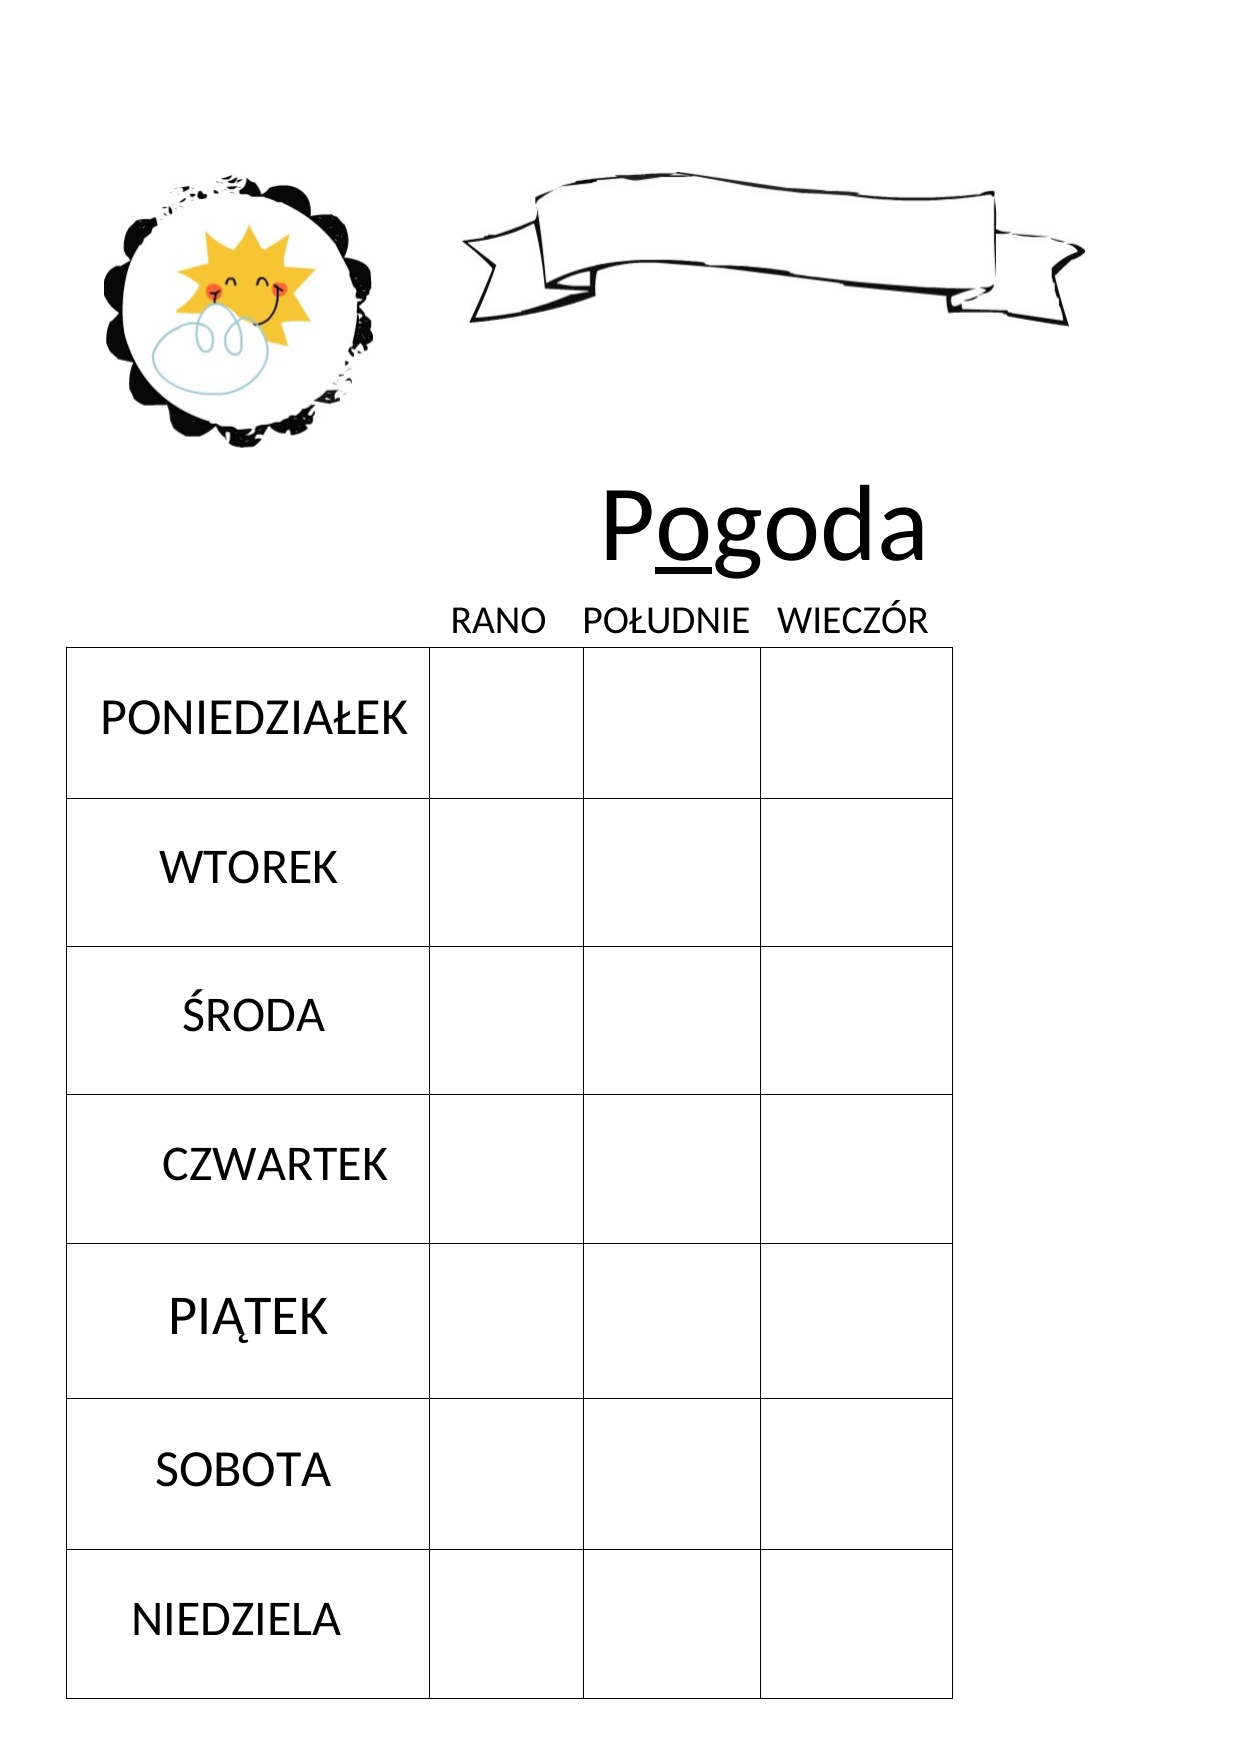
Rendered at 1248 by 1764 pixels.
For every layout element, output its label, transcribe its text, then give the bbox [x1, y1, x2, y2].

table_cell [761, 947, 952, 1094]
table_cell ŚRODA [67, 947, 429, 1094]
table_cell [584, 947, 760, 1094]
table_cell [584, 1550, 760, 1697]
table_cell [430, 1399, 583, 1549]
table_cell [584, 1244, 760, 1398]
table_cell [761, 1095, 952, 1242]
table_cell PIĄTEK [67, 1244, 429, 1398]
table_cell [430, 799, 583, 946]
table_cell [761, 1399, 952, 1549]
table_header PONIEDZIAŁEK [67, 648, 429, 797]
table_header [761, 648, 952, 797]
table_header [584, 648, 760, 797]
table_cell [761, 799, 952, 946]
table_cell CZWARTEK [67, 1095, 429, 1242]
table_cell [430, 1095, 583, 1242]
table_cell [430, 1550, 583, 1697]
table_cell [430, 1244, 583, 1398]
table_header [430, 648, 583, 797]
text RANO POŁUDNIE WIECZÓR [111, 595, 1168, 644]
table_cell [761, 1550, 952, 1697]
table_cell [761, 1244, 952, 1398]
table_cell [430, 947, 583, 1094]
text Pogoda [104, 70, 1168, 587]
table_cell WTOREK [67, 799, 429, 946]
table_cell [584, 799, 760, 946]
table_cell NIEDZIELA [67, 1550, 429, 1697]
table_cell [584, 1095, 760, 1242]
table_cell SOBOTA [67, 1399, 429, 1549]
table_cell [584, 1399, 760, 1549]
